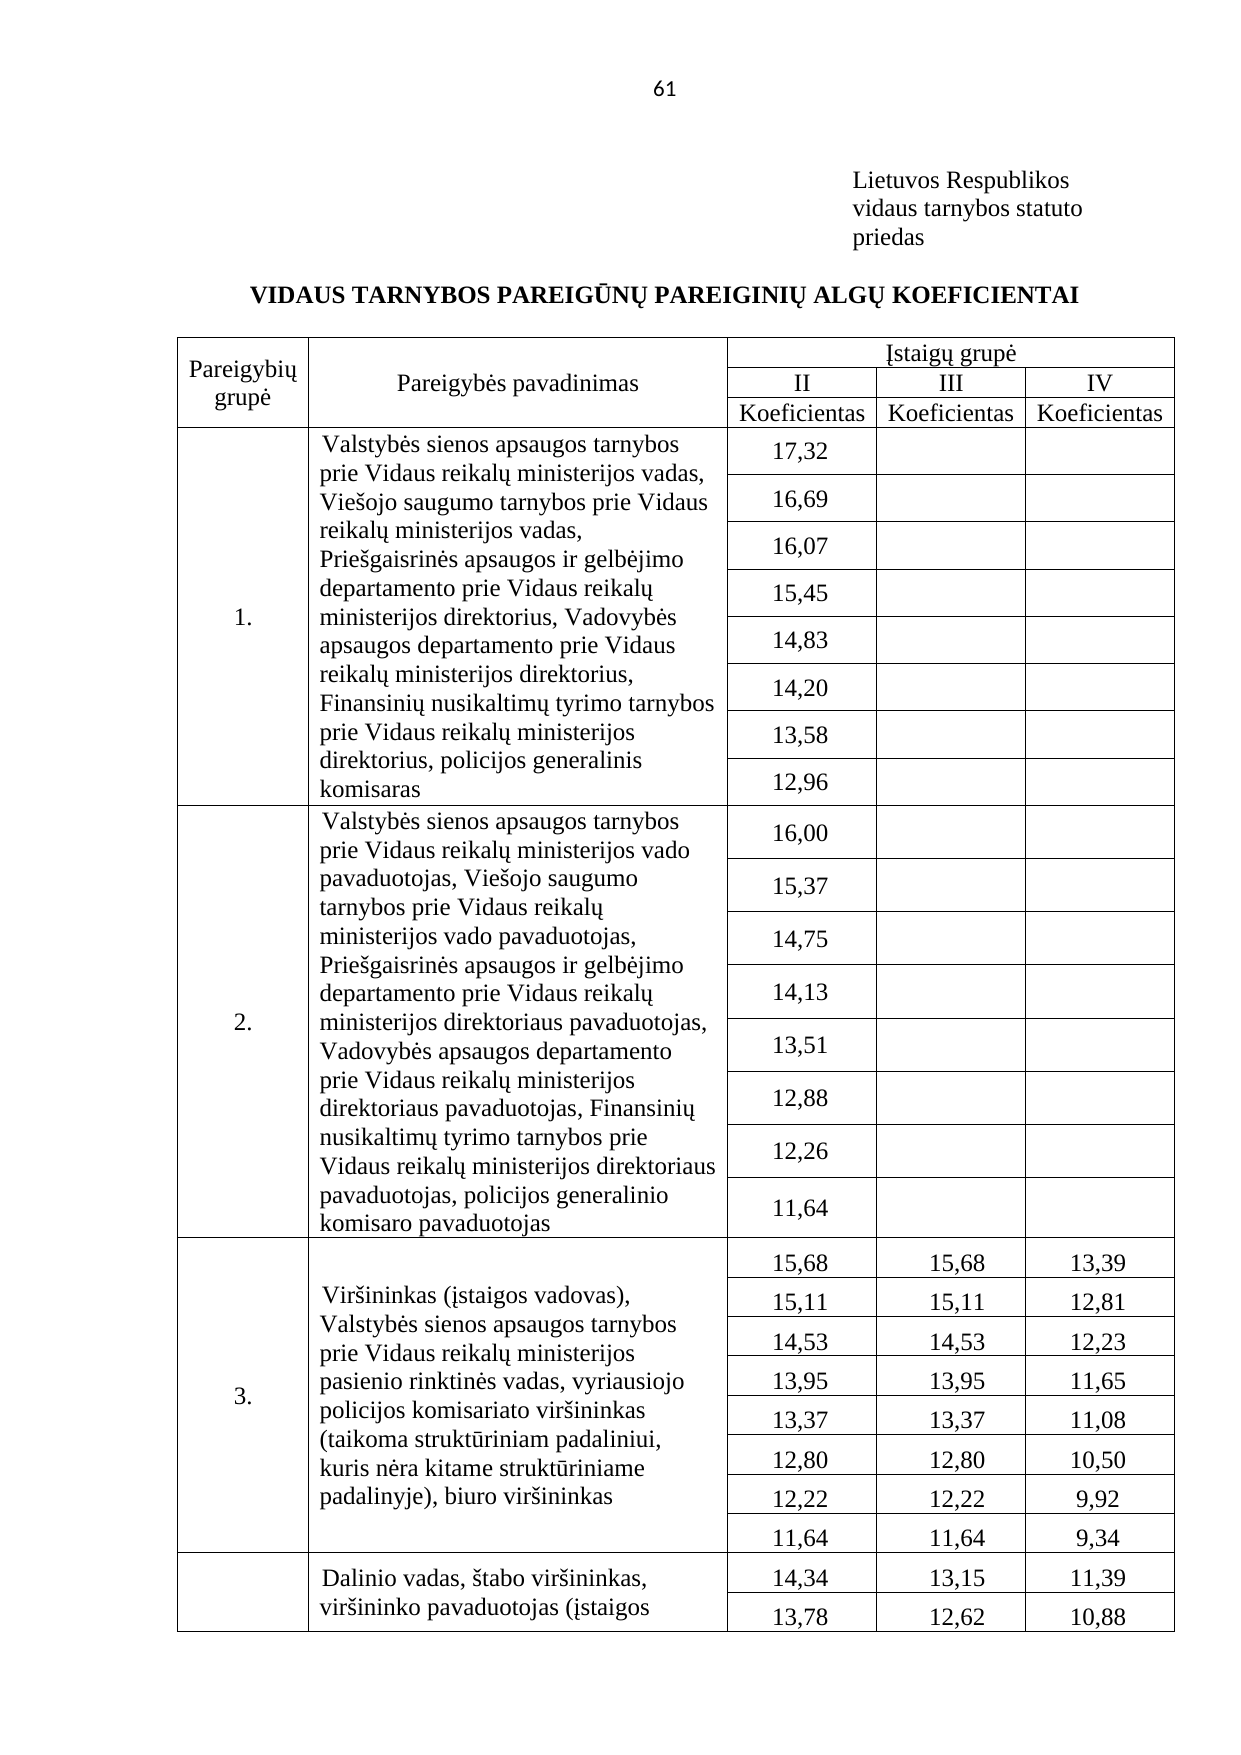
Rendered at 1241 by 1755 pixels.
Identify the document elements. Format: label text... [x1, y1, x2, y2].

table_cell [1026, 617, 1174, 663]
table_cell [877, 1019, 1025, 1071]
table_cell [877, 965, 1025, 1017]
table_cell 13,51 [728, 1019, 876, 1071]
table_cell 12,62 [877, 1593, 1025, 1631]
table_cell 11,64 [877, 1514, 1025, 1552]
table_cell Viršininkas (įstaigos vadovas), Valstybės sienos apsaugos tarnybos prie Vidaus reikalų ministerijos pasienio rinktinės vadas, vyriausiojo policijos komisariato viršininkas (taikoma struktūriniam padaliniui, kuris nėra kitame struktūriniame padalinyje), biuro viršininkas [309, 1238, 727, 1552]
text VIDAUS TARNYBOS PAREIGŪNŲ PAREIGINIŲ ALGŲ KOEFICIENTAI [177, 280, 1152, 308]
table_cell [877, 664, 1025, 710]
table_cell 14,83 [728, 617, 876, 663]
table_cell Valstybės sienos apsaugos tarnybos prie Vidaus reikalų ministerijos vadas, Viešojo saugumo tarnybos prie Vidaus reikalų ministerijos vadas, Priešgaisrinės apsaugos ir gelbėjimo departamento prie Vidaus reikalų ministerijos direktorius, Vadovybės apsaugos departamento prie Vidaus reikalų ministerijos direktorius, Finansinių nusikaltimų tyrimo tarnybos prie Vidaus reikalų ministerijos direktorius, policijos generalinis komisaras [309, 428, 727, 805]
table_cell [1026, 475, 1174, 521]
table_cell [877, 759, 1025, 805]
table_cell 12,22 [728, 1475, 876, 1513]
table_cell 11,64 [728, 1178, 876, 1237]
table_cell [178, 1553, 308, 1631]
table_cell [1026, 1019, 1174, 1071]
table_cell 13,95 [877, 1356, 1025, 1395]
table_cell 12,22 [877, 1475, 1025, 1513]
table_cell Koeficientas [1026, 398, 1174, 427]
table_cell [1026, 428, 1174, 474]
table_cell 16,00 [728, 806, 876, 858]
table_cell [1026, 570, 1174, 616]
table_cell 11,64 [728, 1514, 876, 1552]
table_cell 10,50 [1026, 1435, 1174, 1473]
table_header Pareigybių grupė [178, 338, 308, 427]
table_cell [877, 1072, 1025, 1124]
table_cell 3. [178, 1238, 308, 1552]
table_cell [877, 570, 1025, 616]
table_cell 2. [178, 806, 308, 1237]
table_cell [877, 475, 1025, 521]
table_cell [1026, 711, 1174, 758]
table_cell 13,95 [728, 1356, 876, 1395]
table_cell [1026, 664, 1174, 710]
table_cell 10,88 [1026, 1593, 1174, 1631]
table_cell [877, 617, 1025, 663]
text priedas [852, 222, 1152, 251]
table_header Pareigybės pavadinimas [309, 338, 727, 427]
table_cell [877, 1125, 1025, 1177]
table_cell II [728, 368, 876, 397]
table_cell 13,39 [1026, 1238, 1174, 1277]
table_cell 12,23 [1026, 1317, 1174, 1355]
table_cell 14,34 [728, 1553, 876, 1592]
table_cell 14,20 [728, 664, 876, 710]
table_cell [877, 711, 1025, 758]
table_cell 12,80 [728, 1435, 876, 1473]
table_cell [877, 428, 1025, 474]
table_header Įstaigų grupė [728, 338, 1174, 367]
table_cell 11,65 [1026, 1356, 1174, 1395]
table_cell 14,75 [728, 912, 876, 964]
table_cell Dalinio vadas, štabo viršininkas, viršininko pavaduotojas (įstaigos vadovo pavaduotojas), Valstybės sienos apsaugos tarnybos prie Vidaus reikalų ministerijos pasienio rinktinės vado pavaduotojas, patarėjas (įstaigos patarėjas), biuro viršininko pavaduotojas, vyriausiojo policijos komisariato viršininko pavaduotojas (taikoma struktūriniam padaliniui, kuris nėra kitame struktūriniame padalinyje) [309, 1553, 727, 1631]
table_cell [1026, 522, 1174, 568]
table_cell [1026, 1125, 1174, 1177]
text vidaus tarnybos statuto [852, 193, 1152, 222]
table_cell 12,26 [728, 1125, 876, 1177]
table_cell 12,96 [728, 759, 876, 805]
table_cell 13,78 [728, 1593, 876, 1631]
table_cell 15,68 [877, 1238, 1025, 1277]
table_cell [1026, 859, 1174, 911]
table_cell 14,53 [877, 1317, 1025, 1355]
table_cell 15,37 [728, 859, 876, 911]
table_cell [877, 859, 1025, 911]
table_cell [877, 912, 1025, 964]
table_cell 12,80 [877, 1435, 1025, 1473]
table_cell 13,15 [877, 1553, 1025, 1592]
table_cell 16,69 [728, 475, 876, 521]
table_cell 13,58 [728, 711, 876, 758]
table_cell 15,11 [728, 1278, 876, 1316]
table_cell III [877, 368, 1025, 397]
table_cell 9,92 [1026, 1475, 1174, 1513]
table_cell 15,68 [728, 1238, 876, 1277]
table_cell [1026, 965, 1174, 1017]
table_cell 16,07 [728, 522, 876, 568]
table_cell Valstybės sienos apsaugos tarnybos prie Vidaus reikalų ministerijos vado pavaduotojas, Viešojo saugumo tarnybos prie Vidaus reikalų ministerijos vado pavaduotojas, Priešgaisrinės apsaugos ir gelbėjimo departamento prie Vidaus reikalų ministerijos direktoriaus pavaduotojas, Vadovybės apsaugos departamento prie Vidaus reikalų ministerijos direktoriaus pavaduotojas, Finansinių nusikaltimų tyrimo tarnybos prie Vidaus reikalų ministerijos direktoriaus pavaduotojas, policijos generalinio komisaro pavaduotojas [309, 806, 727, 1237]
table_cell 9,34 [1026, 1514, 1174, 1552]
table_cell 14,53 [728, 1317, 876, 1355]
table_cell [1026, 1178, 1174, 1237]
table_cell [1026, 759, 1174, 805]
table_cell 14,13 [728, 965, 876, 1017]
table_cell 1. [178, 428, 308, 805]
table_cell 11,08 [1026, 1396, 1174, 1434]
table_cell Koeficientas [877, 398, 1025, 427]
table_cell 11,39 [1026, 1553, 1174, 1592]
table_cell 17,32 [728, 428, 876, 474]
table_cell [1026, 912, 1174, 964]
table_cell 15,45 [728, 570, 876, 616]
table_cell [877, 522, 1025, 568]
table_cell [877, 806, 1025, 858]
table_cell Koeficientas [728, 398, 876, 427]
text Lietuvos Respublikos [852, 165, 1152, 193]
table_cell [877, 1178, 1025, 1237]
table_cell 12,81 [1026, 1278, 1174, 1316]
table_cell 13,37 [728, 1396, 876, 1434]
table_cell 12,88 [728, 1072, 876, 1124]
table_cell IV [1026, 368, 1174, 397]
table_cell 13,37 [877, 1396, 1025, 1434]
table_cell [1026, 1072, 1174, 1124]
table_cell 15,11 [877, 1278, 1025, 1316]
table_cell [1026, 806, 1174, 858]
